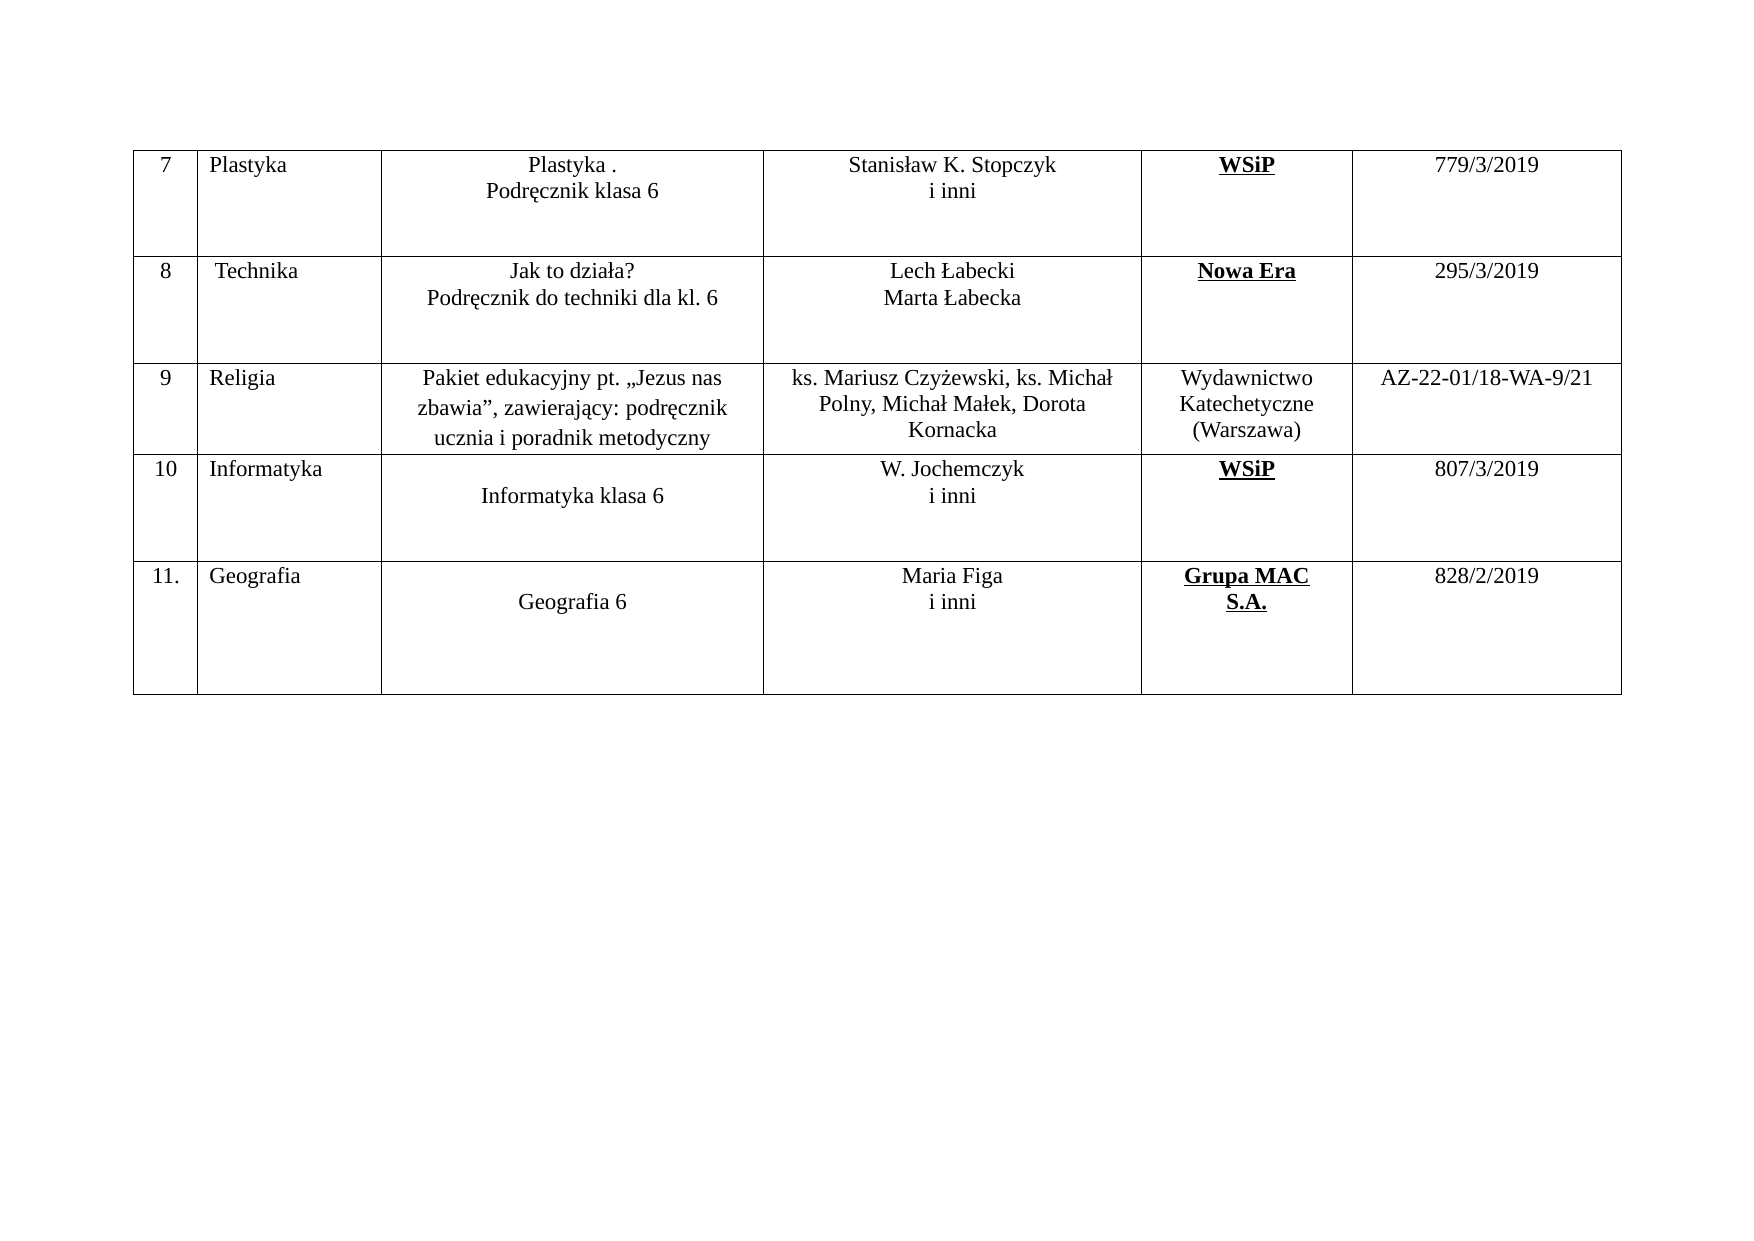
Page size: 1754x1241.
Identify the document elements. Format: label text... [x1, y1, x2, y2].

table_cell Geografia [198, 562, 381, 694]
table_cell AZ-22-01/18-WA-9/21 [1353, 364, 1621, 454]
table_cell WSiP [1142, 151, 1352, 256]
table_cell 295/3/2019 [1353, 257, 1621, 363]
table_cell 10 [134, 455, 197, 561]
table_cell 779/3/2019 [1353, 151, 1621, 256]
table_cell 11. [134, 562, 197, 694]
table_cell 828/2/2019 [1353, 562, 1621, 694]
table_cell Plastyka [198, 151, 381, 256]
table_cell Grupa MAC S.A. [1142, 562, 1352, 694]
table_cell Informatyka klasa 6 [382, 455, 763, 561]
table_cell Stanisław K. Stopczyk i inni [764, 151, 1141, 256]
table_cell Informatyka [198, 455, 381, 561]
table_cell 807/3/2019 [1353, 455, 1621, 561]
table_cell W. Jochemczyk i inni [764, 455, 1141, 561]
table_cell 7 [134, 151, 197, 256]
table_cell WSiP [1142, 455, 1352, 561]
table_cell 8 [134, 257, 197, 363]
table_cell Jak to działa? Podręcznik do techniki dla kl. 6 [382, 257, 763, 363]
table_cell Wydawnictwo Katechetyczne (Warszawa) [1142, 364, 1352, 454]
table_cell Maria Figa i inni [764, 562, 1141, 694]
table_cell Religia [198, 364, 381, 454]
table_cell 9 [134, 364, 197, 454]
table_cell Geografia 6 [382, 562, 763, 694]
table_cell Plastyka . Podręcznik klasa 6 [382, 151, 763, 256]
table_cell ks. Mariusz Czyżewski, ks. Michał Polny, Michał Małek, Dorota Kornacka [764, 364, 1141, 454]
table_cell Lech Łabecki Marta Łabecka [764, 257, 1141, 363]
table_cell Nowa Era [1142, 257, 1352, 363]
table_cell Technika [198, 257, 381, 363]
table_cell Pakiet edukacyjny pt. „Jezus nas zbawia”, zawierający: podręcznik ucznia i poradnik metodyczny [382, 364, 763, 454]
